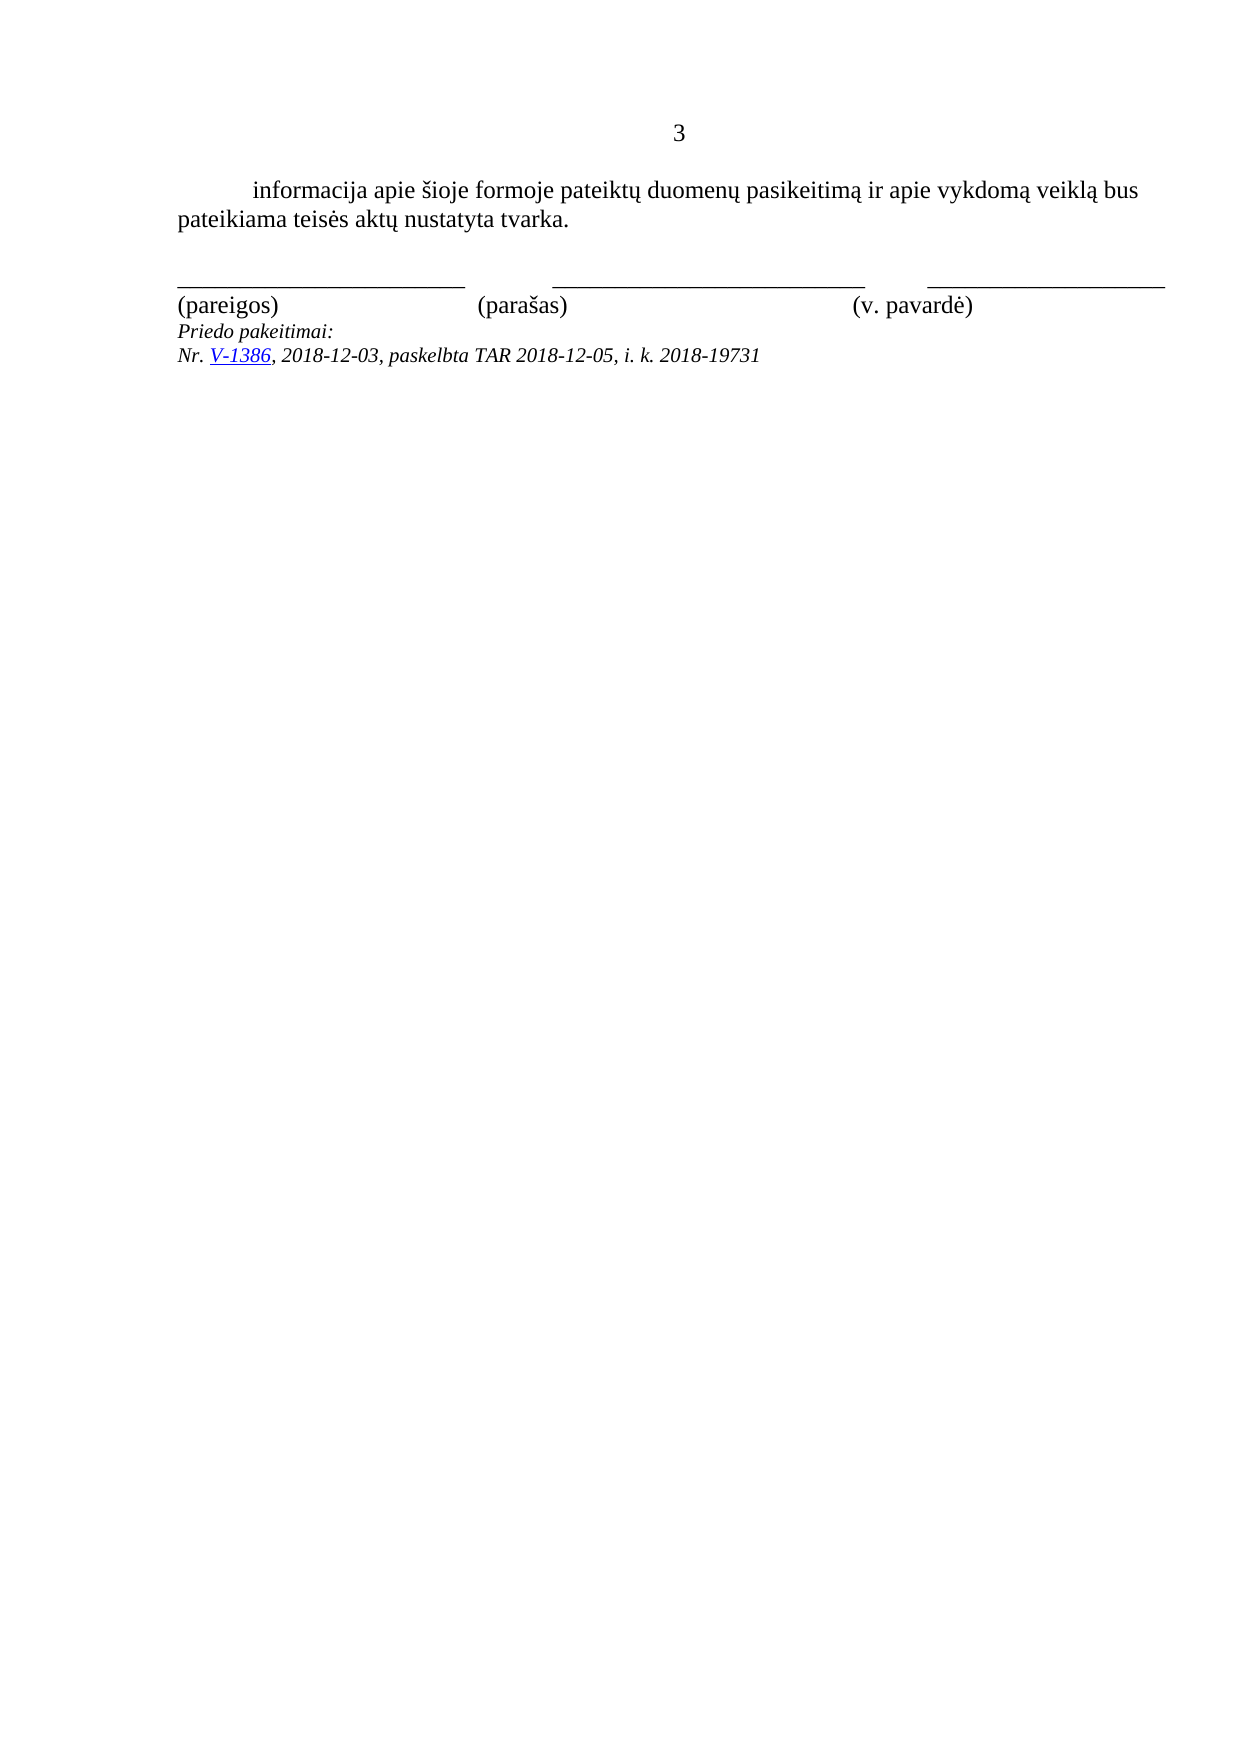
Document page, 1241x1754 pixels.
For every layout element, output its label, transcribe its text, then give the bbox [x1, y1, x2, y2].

text (pareigos) (parašas) (v. pavardė) [177, 291, 1181, 319]
text Nr. V-1386, 2018-12-03, paskelbta TAR 2018-12-05, i. k. 2018-19731 [177, 343, 1181, 367]
text _______________________ _________________________ ___________________ [177, 262, 1181, 291]
text Priedo pakeitimai: [177, 319, 1181, 343]
text  informacija apie šioje formoje pateiktų duomenų pasikeitimą ir apie vykdomą veiklą bus pateikiama teisės aktų nustatyta tvarka. [177, 176, 1181, 233]
